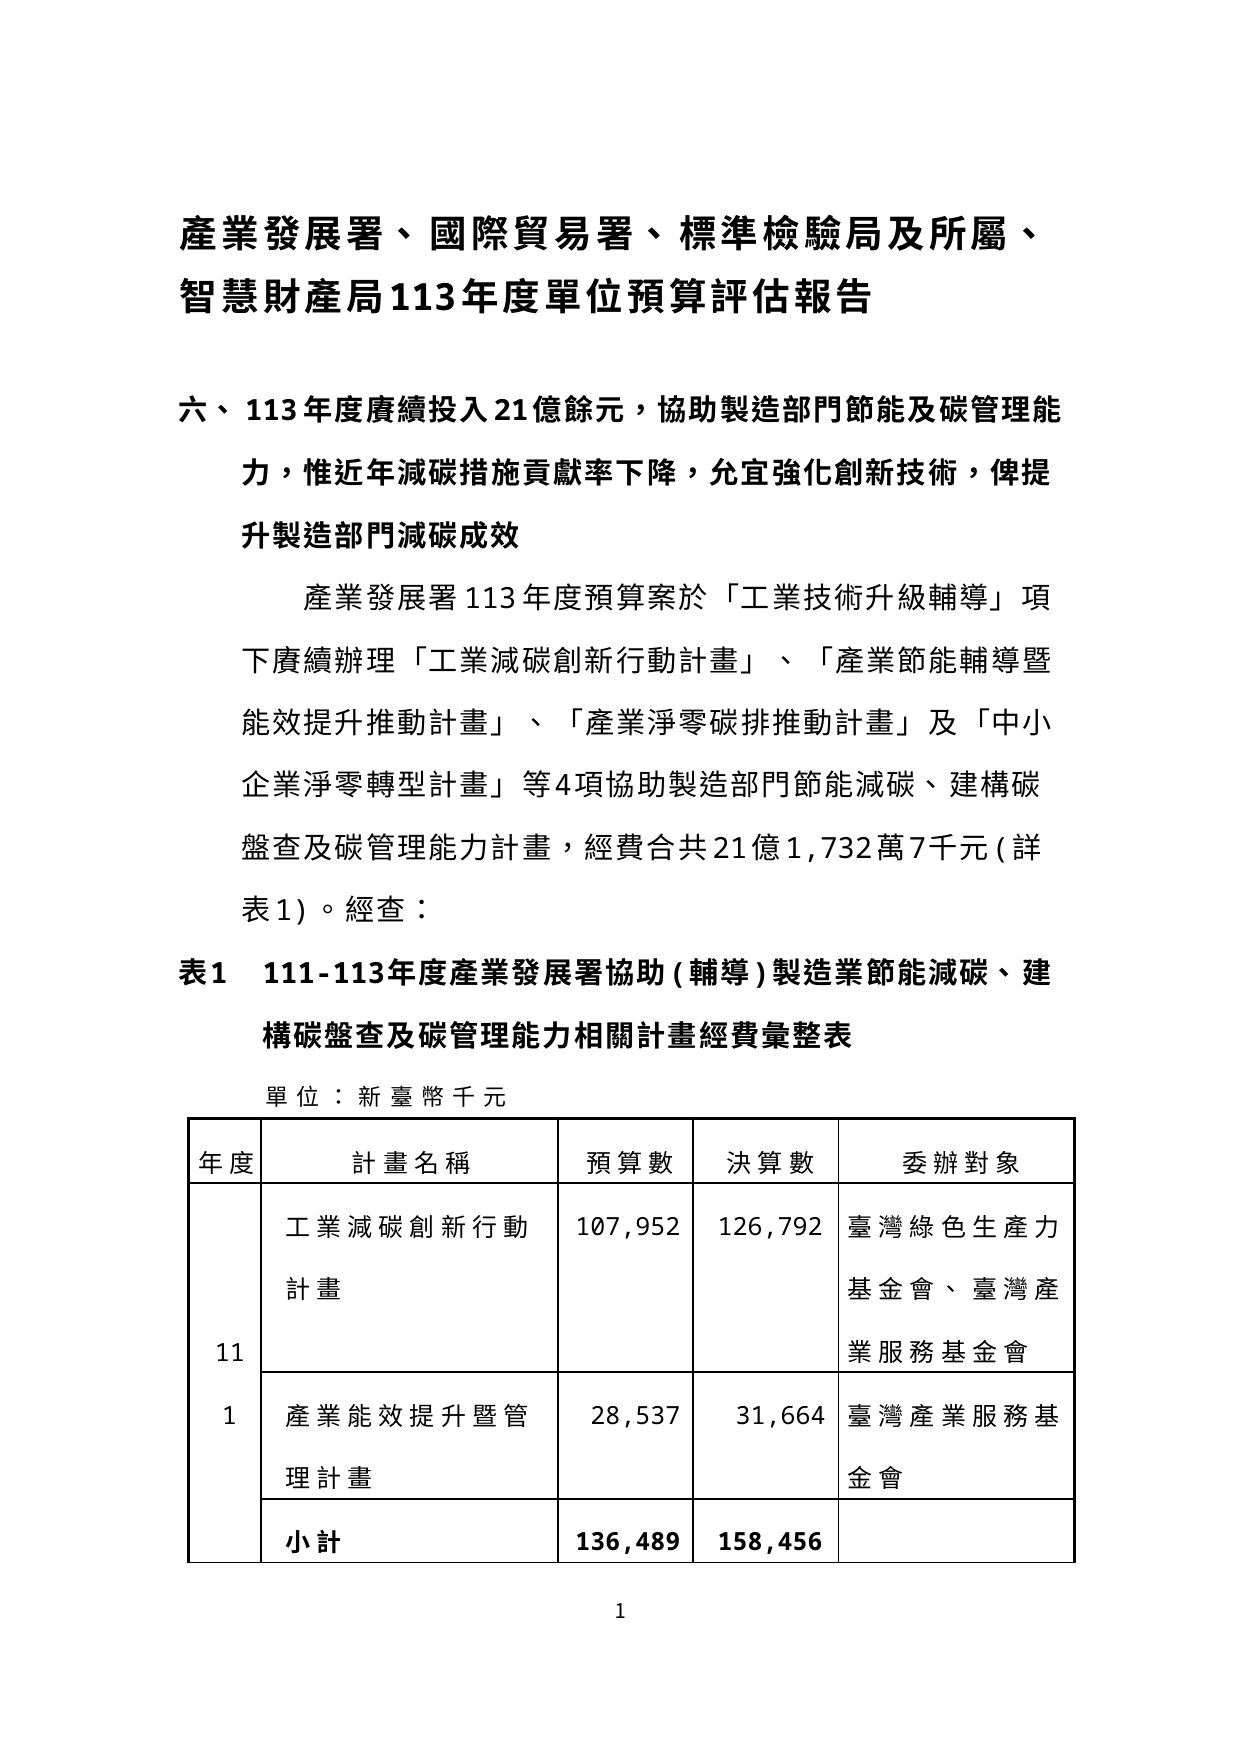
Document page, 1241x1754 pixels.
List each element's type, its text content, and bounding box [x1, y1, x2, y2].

table_cell 158,456 [694, 1500, 838, 1562]
text 產業發展署、國際貿易署、標準檢驗局及所屬、智慧財產局113年度單位預算評估報告 [177, 189, 1063, 314]
table_cell 136,489 [559, 1500, 692, 1562]
table_cell 107,952 [559, 1184, 692, 1371]
text 六、113年度賡續投入21億餘元，協助製造部門節能及碳管理能力，惟近年減碳措施貢獻率下降，允宜強化創新技術，俾提升製造部門減碳成效 [177, 367, 1063, 554]
table_cell 28,537 [559, 1373, 692, 1498]
table_cell 工業減碳創新行動計畫 [262, 1184, 557, 1371]
table_cell 臺灣產業服務基金會 [839, 1373, 1073, 1498]
table_header 預算數 [559, 1120, 692, 1182]
table_header 決算數 [694, 1120, 838, 1182]
table_header 委辦對象 [839, 1120, 1073, 1182]
table_cell 臺灣綠色生產力基金會、臺灣產業服務基金會 [839, 1184, 1073, 1371]
table_cell 小計 [262, 1500, 557, 1562]
table_cell 126,792 [694, 1184, 838, 1371]
text 產業發展署113年度預算案於「工業技術升級輔導」項下賡續辦理「工業減碳創新行動計畫」、「產業節能輔導暨能效提升推動計畫」、「產業淨零碳排推動計畫」及「中小企業淨零轉型計畫」等4項協助製造部門節能減碳、建構碳盤查及碳管理能力計畫，經費合共21億1,732萬7千元(詳表1)。經查： [236, 554, 1063, 929]
table_cell [839, 1500, 1073, 1562]
table_cell 111 [190, 1184, 260, 1562]
table_header 計畫名稱 [262, 1120, 557, 1182]
table_header 年度 [190, 1120, 260, 1182]
table_cell 31,664 [694, 1373, 838, 1498]
table_cell 產業能效提升暨管理計畫 [262, 1373, 557, 1498]
text 表1 111-113年度產業發展署協助(輔導)製造業節能減碳、建構碳盤查及碳管理能力相關計畫經費彙整表 單位：新臺幣千元 [172, 929, 1063, 1117]
